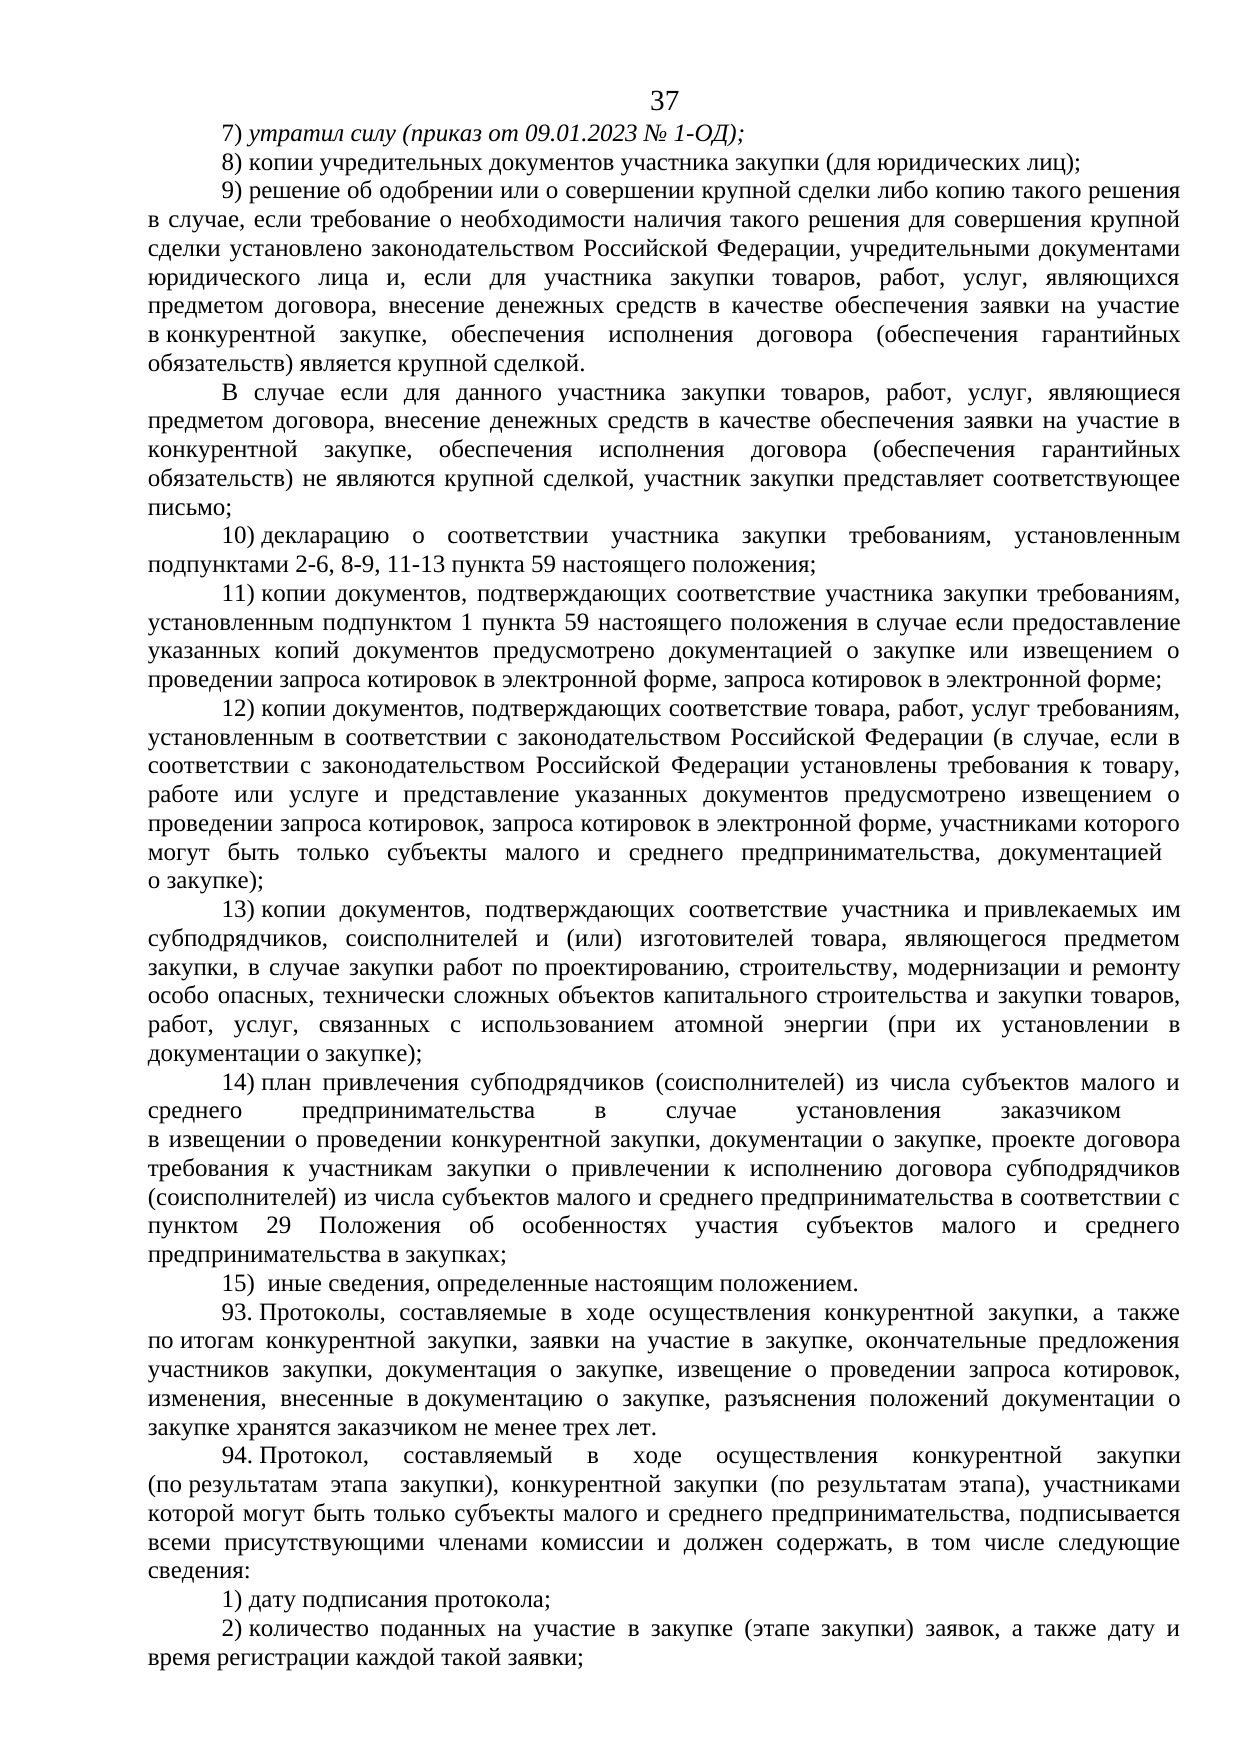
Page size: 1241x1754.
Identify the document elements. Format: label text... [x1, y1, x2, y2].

text 15) иные сведения, определенные настоящим положением. [148, 1268, 1181, 1297]
text 93. Протоколы, составляемые в ходе осуществления конкурентной закупки, а также по итогам конкурентной закупки, заявки на участие в закупке, окончательные предложения участников закупки, документация о закупке, извещение о проведении запроса котировок, изменения, внесенные в документацию о закупке, разъяснения положений документации о закупке хранятся заказчиком не менее трех лет. [148, 1297, 1181, 1441]
text 8) копии учредительных документов участника закупки (для юридических лиц); [148, 147, 1181, 176]
text 12) копии документов, подтверждающих соответствие товара, работ, услуг требованиям, установленным в соответствии с законодательством Российской Федерации (в случае, если в соответствии с законодательством Российской Федерации установлены требования к товару, работе или услуге и представление указанных документов предусмотрено извещением о проведении запроса котировок, запроса котировок в электронной форме, участниками которого могут быть только субъекты малого и среднего предпринимательства, документацией о закупке); [148, 693, 1181, 894]
text 7) утратил силу (приказ от 09.01.2023 № 1-ОД); [148, 118, 1181, 147]
text 94. Протокол, составляемый в ходе осуществления конкурентной закупки (по результатам этапа закупки), конкурентной закупки (по результатам этапа), участниками которой могут быть только субъекты малого и среднего предпринимательства, подписывается всеми присутствующими членами комиссии и должен содержать, в том числе следующие сведения: [148, 1441, 1181, 1584]
text 14) план привлечения субподрядчиков (соисполнителей) из числа субъектов малого и среднего предпринимательства в случае установления заказчиком в извещении о проведении конкурентной закупки, документации о закупке, проекте договора требования к участникам закупки о привлечении к исполнению договора субподрядчиков (соисполнителей) из числа субъектов малого и среднего предпринимательства в соответствии с пунктом 29 Положения об особенностях участия субъектов малого и среднего предпринимательства в закупках; [148, 1067, 1181, 1268]
text 2) количество поданных на участие в закупке (этапе закупки) заявок, а также дату и время регистрации каждой такой заявки; [148, 1613, 1181, 1671]
text В случае если для данного участника закупки товаров, работ, услуг, являющиеся предметом договора, внесение денежных средств в качестве обеспечения заявки на участие в конкурентной закупке, обеспечения исполнения договора (обеспечения гарантийных обязательств) не являются крупной сделкой, участник закупки представляет соответствующее письмо; [148, 377, 1181, 521]
text 1) дату подписания протокола; [148, 1584, 1181, 1613]
text 11) копии документов, подтверждающих соответствие участника закупки требованиям, установленным подпунктом 1 пункта 59 настоящего положения в случае если предоставление указанных копий документов предусмотрено документацией о закупке или извещением о проведении запроса котировок в электронной форме, запроса котировок в электронной форме; [148, 578, 1181, 693]
text 13) копии документов, подтверждающих соответствие участника и привлекаемых им субподрядчиков, соисполнителей и (или) изготовителей товара, являющегося предметом закупки, в случае закупки работ по проектированию, строительству, модернизации и ремонту особо опасных, технически сложных объектов капитального строительства и закупки товаров, работ, услуг, связанных с использованием атомной энергии (при их установлении в документации о закупке); [148, 894, 1181, 1067]
text 10) декларацию о соответствии участника закупки требованиям, установленным подпунктами 2-6, 8-9, 11-13 пункта 59 настоящего положения; [148, 521, 1181, 578]
text 9) решение об одобрении или о совершении крупной сделки либо копию такого решения в случае, если требование о необходимости наличия такого решения для совершения крупной сделки установлено законодательством Российской Федерации, учредительными документами юридического лица и, если для участника закупки товаров, работ, услуг, являющихся предметом договора, внесение денежных средств в качестве обеспечения заявки на участие в конкурентной закупке, обеспечения исполнения договора (обеспечения гарантийных обязательств) является крупной сделкой. [148, 176, 1181, 377]
